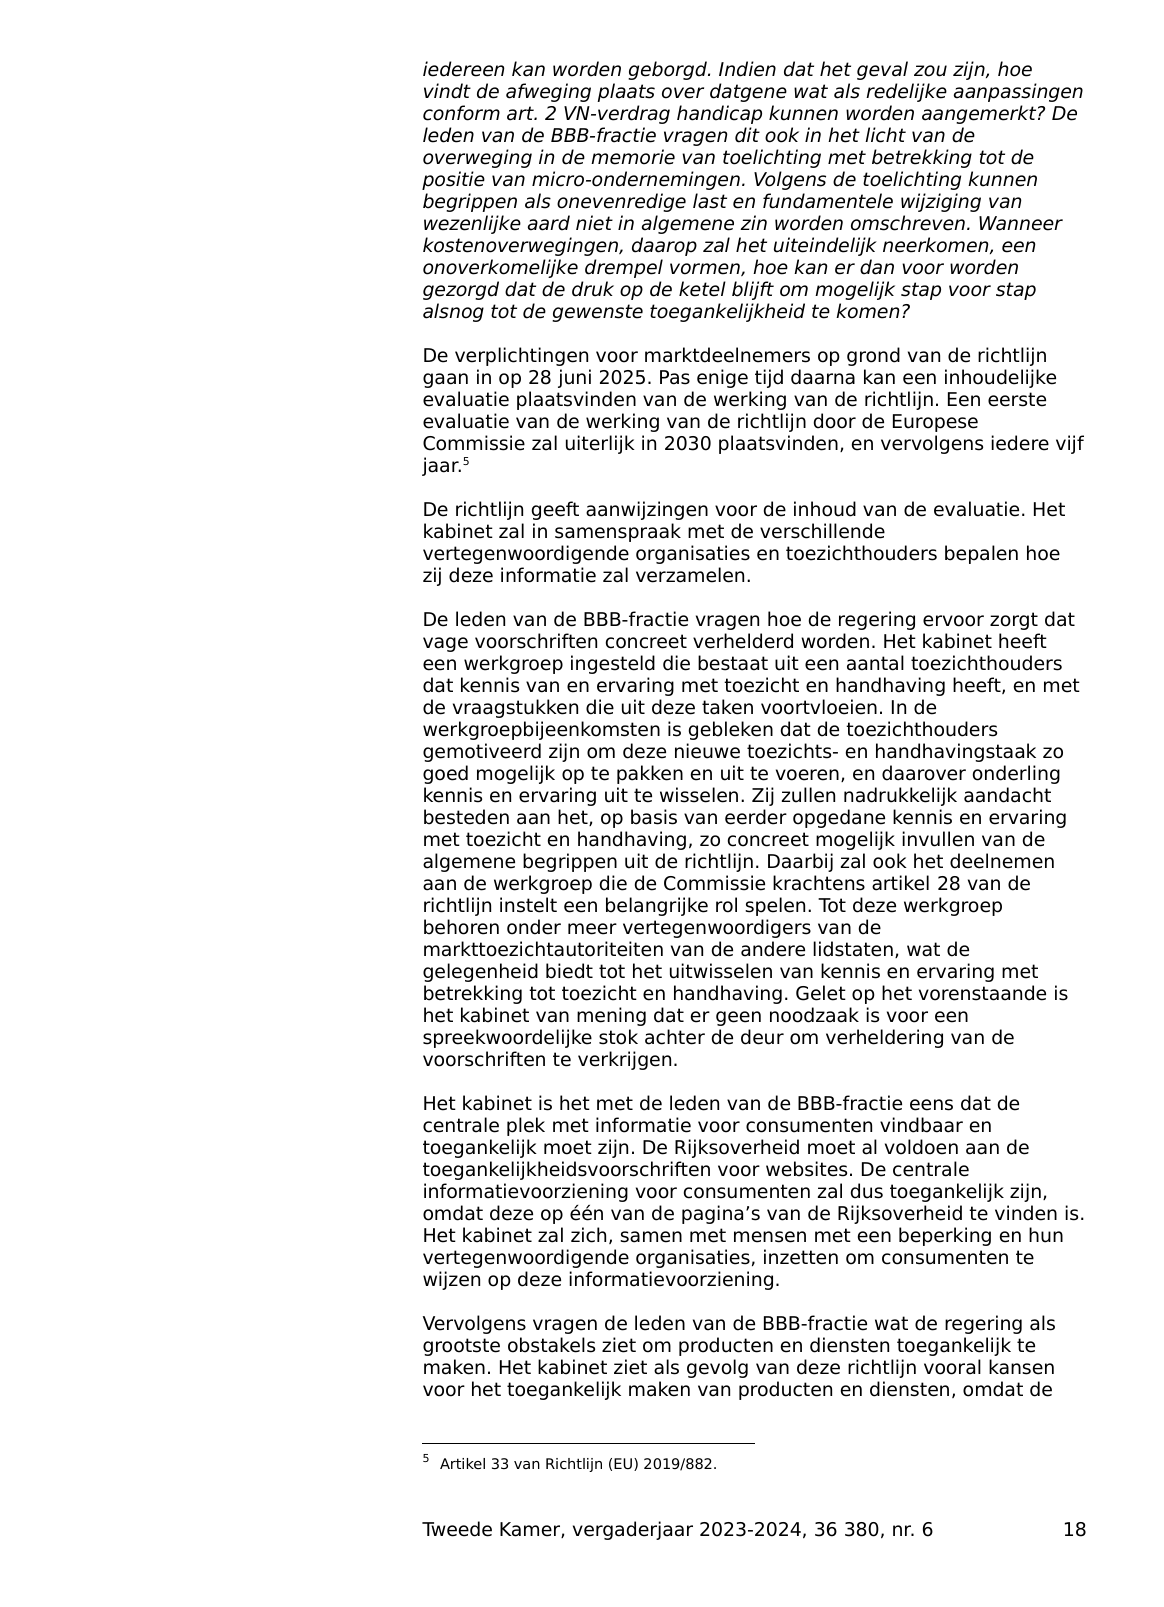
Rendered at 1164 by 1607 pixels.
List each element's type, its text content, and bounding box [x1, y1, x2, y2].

text De richtlijn geeft aanwijzingen voor de inhoud van de evaluatie. Het kabinet zal in samenspraak met de verschillende vertegenwoordigende organisaties en toezichthouders bepalen hoe zij deze informatie zal verzamelen. [422, 499, 1087, 587]
text De leden van de BBB-fractie vragen hoe de regering ervoor zorgt dat vage voorschriften concreet verhelderd worden. Het kabinet heeft een werkgroep ingesteld die bestaat uit een aantal toezichthouders dat kennis van en ervaring met toezicht en handhaving heeft, en met de vraagstukken die uit deze taken voortvloeien. In de werkgroepbijeenkomsten is gebleken dat de toezichthouders gemotiveerd zijn om deze nieuwe toezichts- en handhavingstaak zo goed mogelijk op te pakken en uit te voeren, en daarover onderling kennis en ervaring uit te wisselen. Zij zullen nadrukkelijk aandacht besteden aan het, op basis van eerder opgedane kennis en ervaring met toezicht en handhaving, zo concreet mogelijk invullen van de algemene begrippen uit de richtlijn. Daarbij zal ook het deelnemen aan de werkgroep die de Commissie krachtens artikel 28 van de richtlijn instelt een belangrijke rol spelen. Tot deze werkgroep behoren onder meer vertegenwoordigers van de markttoezichtautoriteiten van de andere lidstaten, wat de gelegenheid biedt tot het uitwisselen van kennis en ervaring met betrekking tot toezicht en handhaving. Gelet op het vorenstaande is het kabinet van mening dat er geen noodzaak is voor een spreekwoordelijke stok achter de deur om verheldering van de voorschriften te verkrijgen. [422, 609, 1087, 1071]
text Artikel 33 van Richtlijn (EU) 2019/882. [422, 1452, 1087, 1474]
text De verplichtingen voor marktdeelnemers op grond van de richtlijn gaan in op 28 juni 2025. Pas enige tijd daarna kan een inhoudelijke evaluatie plaatsvinden van de werking van de richtlijn. Een eerste evaluatie van de werking van de richtlijn door de Europese Commissie zal uiterlijk in 2030 plaatsvinden, en vervolgens iedere vijf jaar. [422, 345, 1087, 477]
text Het kabinet is het met de leden van de BBB-fractie eens dat de centrale plek met informatie voor consumenten vindbaar en toegankelijk moet zijn. De Rijksoverheid moet al voldoen aan de toegankelijkheidsvoorschriften voor websites. De centrale informatievoorziening voor consumenten zal dus toegankelijk zijn, omdat deze op één van de pagina’s van de Rijksoverheid te vinden is. Het kabinet zal zich, samen met mensen met een beperking en hun vertegenwoordigende organisaties, inzetten om consumenten te wijzen op deze informatievoorziening. [422, 1093, 1087, 1291]
text iedereen kan worden geborgd. Indien dat het geval zou zijn, hoe vindt de afweging plaats over datgene wat als redelijke aanpassingen conform art. 2 VN-verdrag handicap kunnen worden aangemerkt? De leden van de BBB-fractie vragen dit ook in het licht van de overweging in de memorie van toelichting met betrekking tot de positie van micro-ondernemingen. Volgens de toelichting kunnen begrippen als onevenredige last en fundamentele wijziging van wezenlijke aard niet in algemene zin worden omschreven. Wanneer kostenoverwegingen, daarop zal het uiteindelijk neerkomen, een onoverkomelijke drempel vormen, hoe kan er dan voor worden gezorgd dat de druk op de ketel blijft om mogelijk stap voor stap alsnog tot de gewenste toegankelijkheid te komen? [422, 59, 1087, 323]
text Vervolgens vragen de leden van de BBB-fractie wat de regering als grootste obstakels ziet om producten en diensten toegankelijk te maken. Het kabinet ziet als gevolg van deze richtlijn vooral kansen voor het toegankelijk maken van producten en diensten, omdat de [422, 1313, 1087, 1401]
